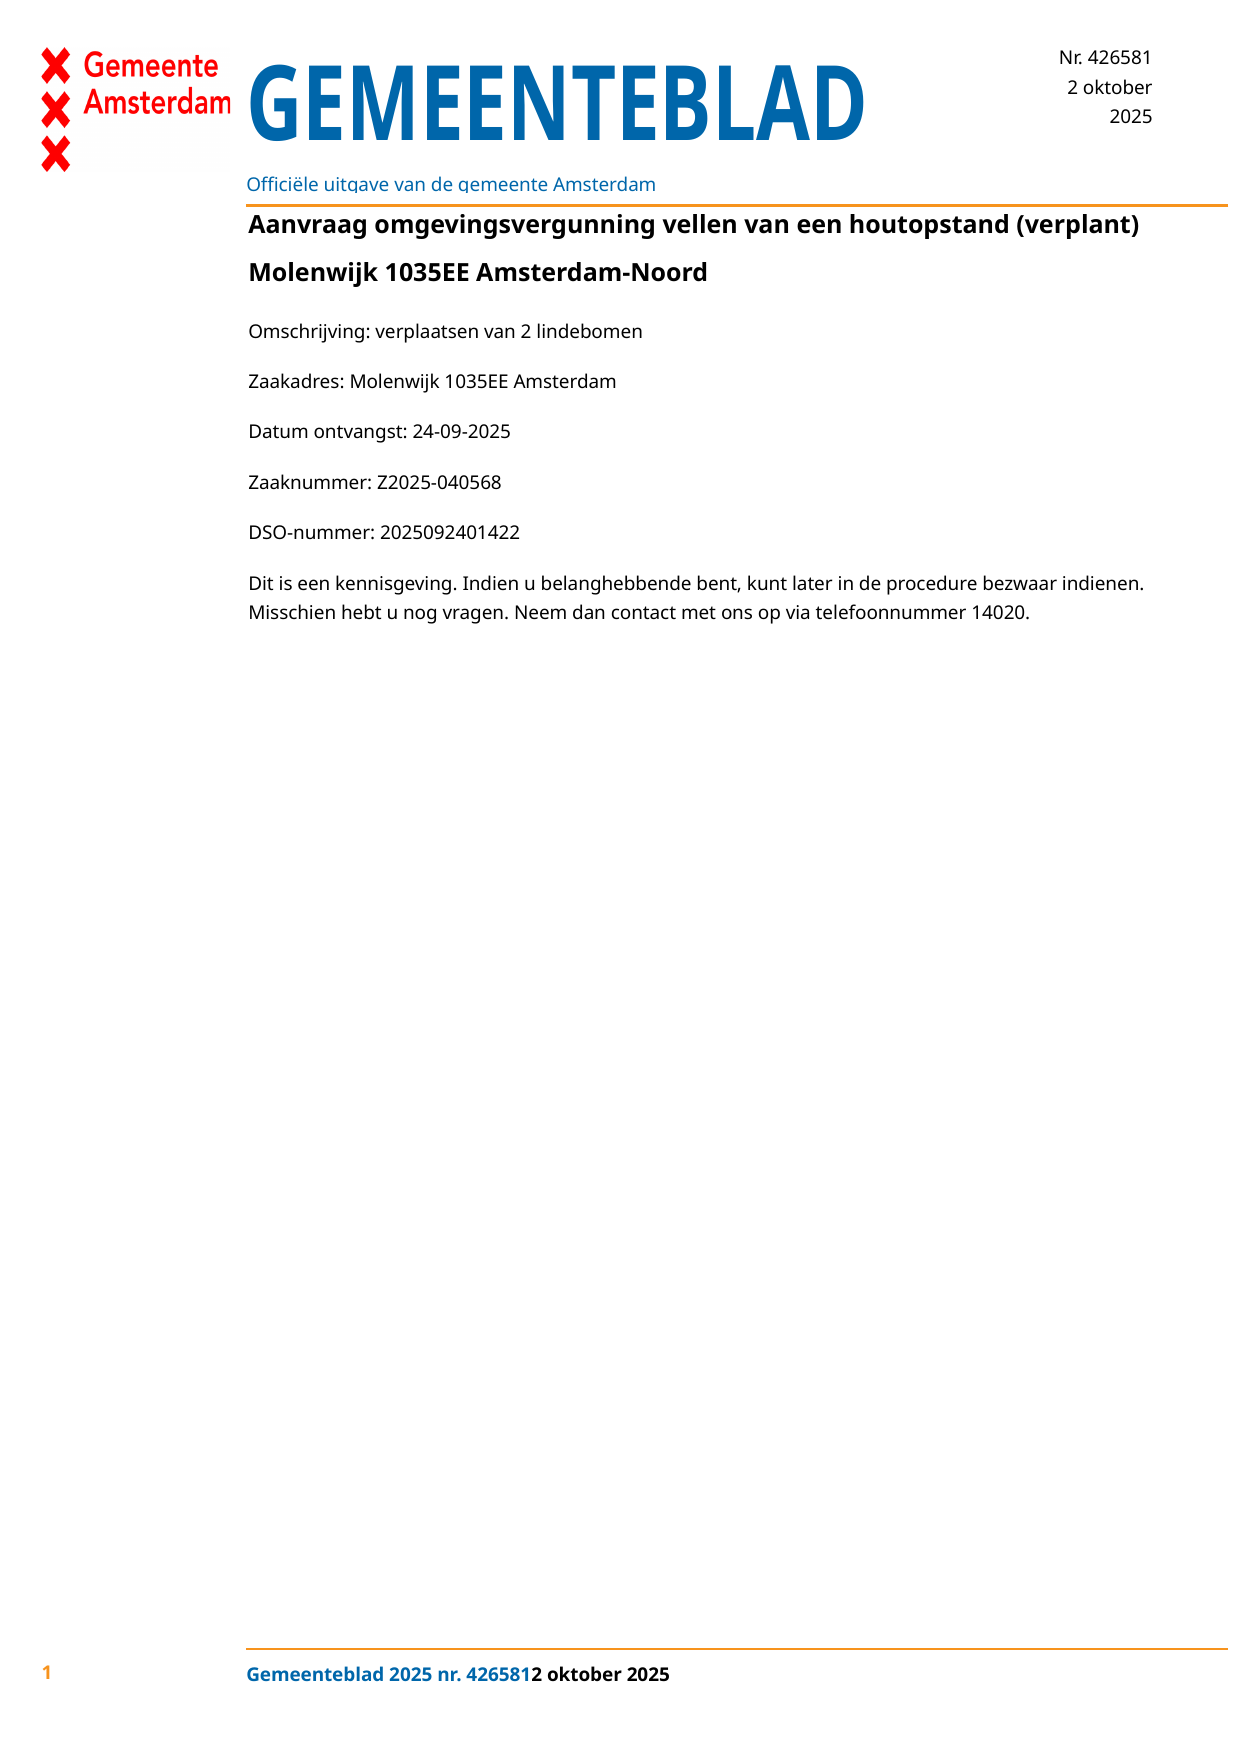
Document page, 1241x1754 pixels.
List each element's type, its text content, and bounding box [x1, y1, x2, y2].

text Zaaknummer: Z2025-040568 [248, 469, 1152, 495]
picture [41, 47, 231, 172]
text Omschrijving: verplaatsen van 2 lindebomen [248, 318, 1152, 344]
text DSO-nummer: 2025092401422 [248, 519, 1152, 545]
text Dit is een kennisgeving. Indien u belanghebbende bent, kunt later in de procedure bezwaar indienen. Misschien hebt u nog vragen. Neem dan contact met ons op via telefoonnummer 14020. [248, 570, 1152, 625]
text Datum ontvangst: 24-09-2025 [248, 419, 1152, 444]
text Aanvraag omgevingsvergunning vellen van een houtopstand (verplant) Molenwijk 1035EE Amsterdam-Noord [248, 207, 1152, 288]
text Zaakadres: Molenwijk 1035EE Amsterdam [248, 368, 1152, 394]
